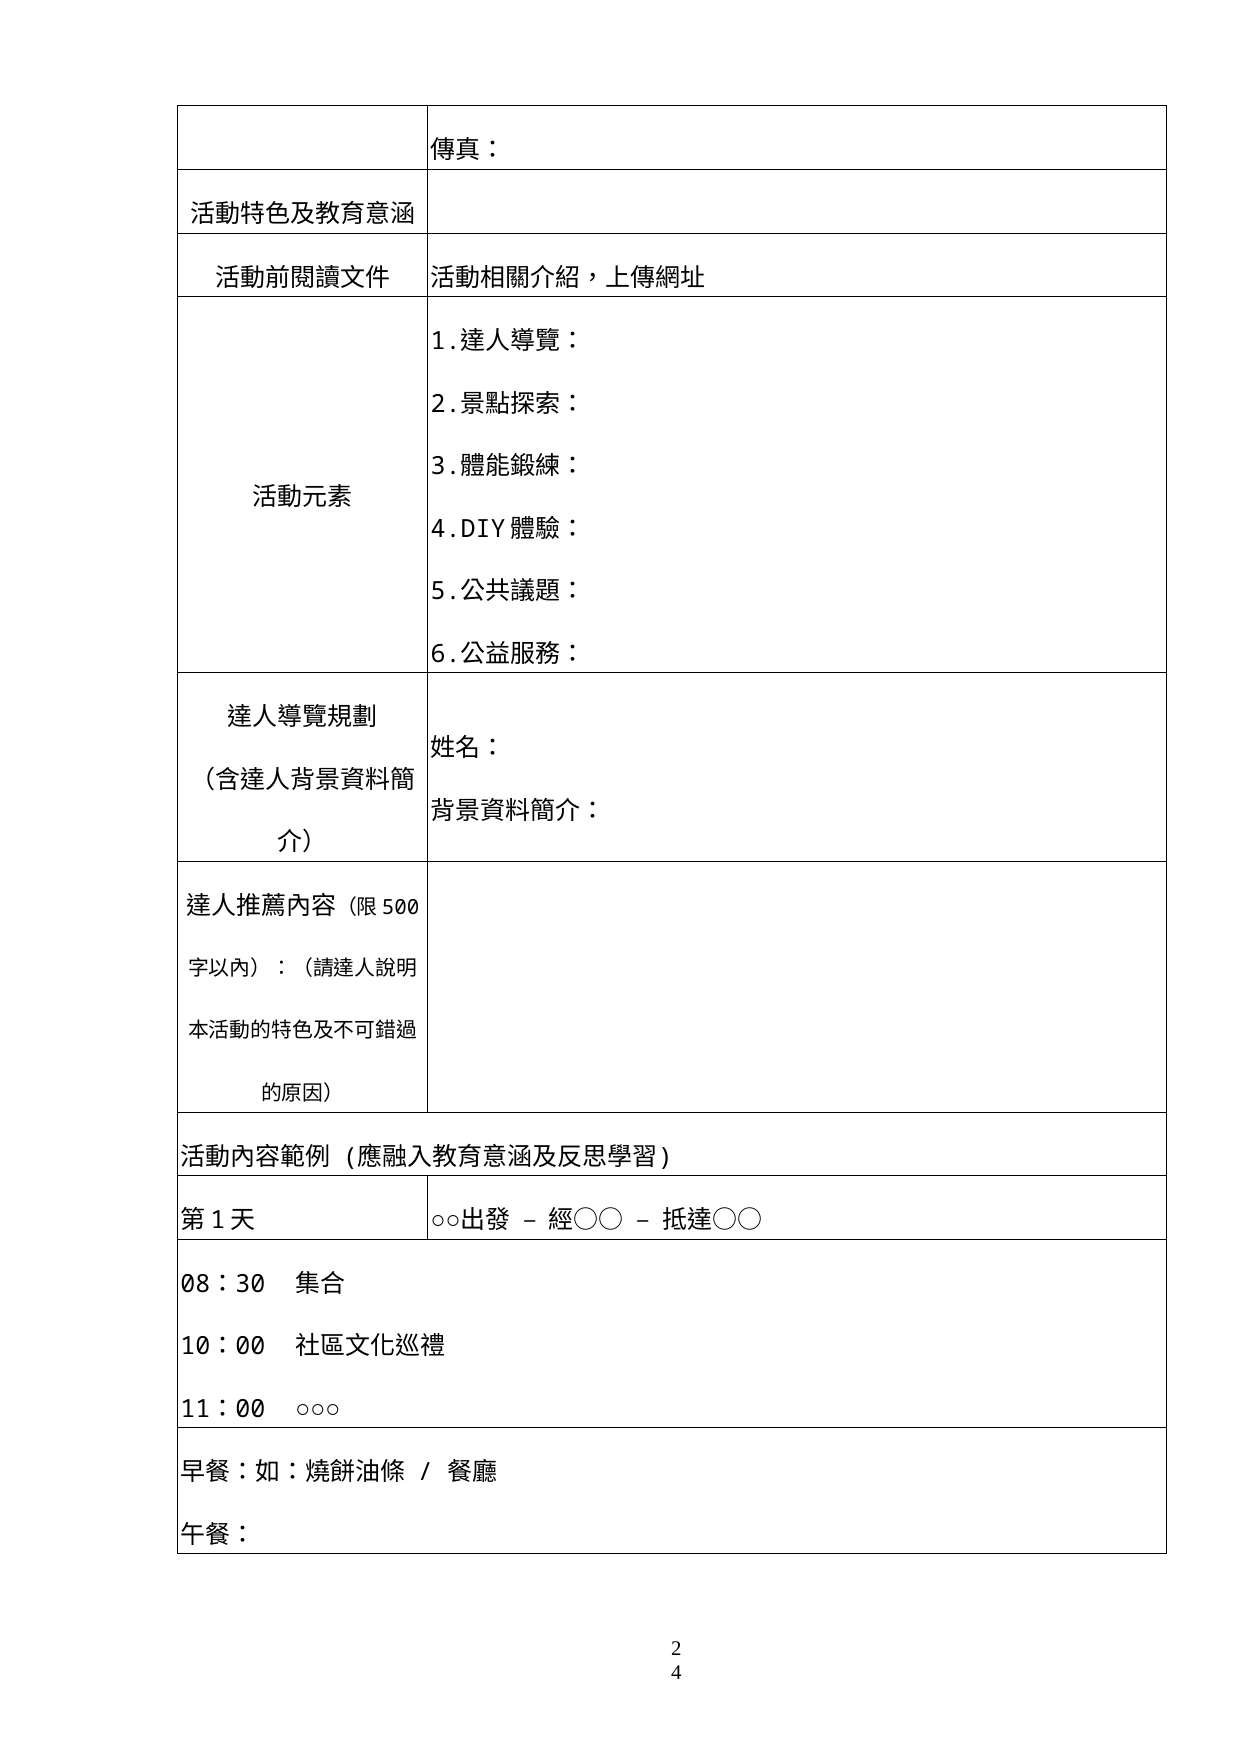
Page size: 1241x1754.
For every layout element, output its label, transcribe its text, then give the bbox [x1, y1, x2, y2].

table_cell 活動元素 [178, 297, 427, 672]
table_cell 達人導覽規劃 （含達人背景資料簡介） [178, 673, 427, 861]
table_cell 活動內容範例 (應融入教育意涵及反思學習) [178, 1113, 1166, 1175]
table_cell [428, 170, 1166, 232]
table_cell 活動特色及教育意涵 [178, 170, 427, 232]
table_cell [428, 862, 1166, 1112]
table_cell [178, 106, 427, 169]
table_cell ○○出發 – 經○○ – 抵達○○ [428, 1176, 1166, 1239]
table_cell 08：30 集合 10：00 社區文化巡禮 11：00 ○○○ [178, 1240, 1166, 1427]
table_cell 早餐：如：燒餅油條 / 餐廳 午餐： [178, 1428, 1166, 1553]
table_cell 第1天 [178, 1176, 427, 1239]
table_cell 傳真： [428, 106, 1166, 169]
table_cell 姓名： 背景資料簡介： [428, 673, 1166, 861]
table_cell 1.達人導覽： 2.景點探索： 3.體能鍛練： 4.DIY體驗： 5.公共議題： 6.公益服務： [428, 297, 1166, 672]
table_cell 達人推薦內容（限500字以內）：（請達人說明本活動的特色及不可錯過的原因） [178, 862, 427, 1112]
table_cell 活動前閱讀文件 [178, 234, 427, 296]
table_cell 活動相關介紹，上傳網址 [428, 234, 1166, 296]
